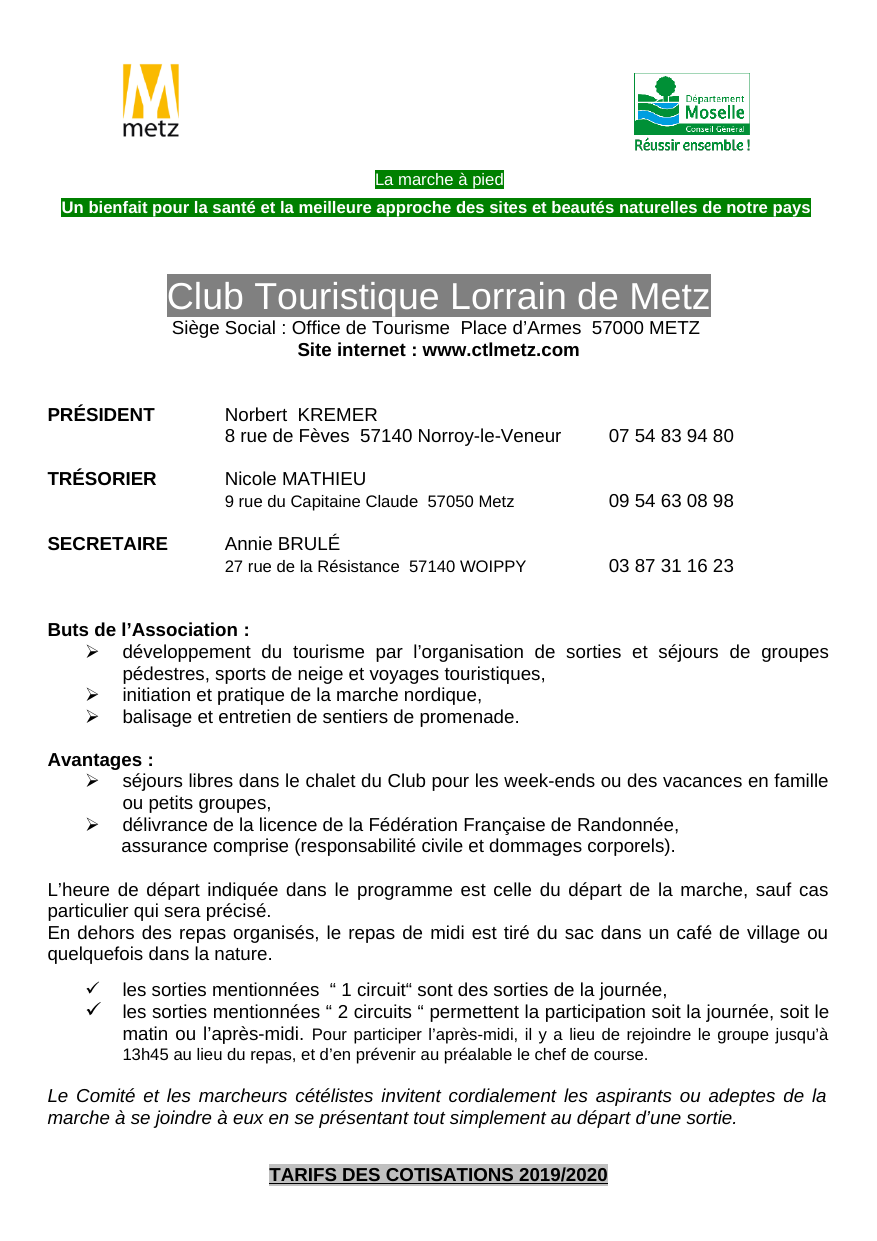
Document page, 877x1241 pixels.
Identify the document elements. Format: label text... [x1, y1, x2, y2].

text 27 rue de la Résistance 57140 WOIPPY 03 87 31 16 23 o M [47, 554, 830, 576]
text Siège Social : Office de Tourisme Place d’Armes 57000 METZ [47, 317, 830, 339]
text PRÉSIDENT Norbert KREMER [47, 403, 830, 425]
text Club Touristique Lorrain de Metz [47, 274, 830, 317]
text 03 87 63 80 [47, 576, 830, 597]
text TARIFS DES COTISATIONS 2019/2020 [47, 1164, 830, 1186]
list les sorties mentionnées “ 2 circuits “ permettent la participation soit la journée, soit le matin ou l’après-midi. Pour participer l’après-midi, il y a lieu de rejoindre le groupe jusqu’à 13h45 au lieu du repas, et d’en prévenir au préalable le chef de course. [85, 1001, 830, 1063]
list les sorties mentionnées “ 1 circuit“ sont des sorties de la journée, [85, 979, 830, 1001]
text SECRETAIRE Annie BRULÉ [47, 533, 830, 554]
text 8 rue de Fèves 57140 Norroy-le-Veneur 07 54 83 94 80 [47, 425, 830, 447]
text Buts de l’Association : [47, 619, 830, 641]
list développement du tourisme par l’organisation de sorties et séjours de groupes pédestres, sports de neige et voyages touristiques, [85, 641, 830, 684]
text 9 rue du Capitaine Claude 57050 Metz 09 54 63 08 98 [47, 490, 830, 511]
text L’heure de départ indiquée dans le programme est celle du départ de la marche, sauf cas particulier qui sera précisé. [47, 878, 830, 921]
text Un bienfait pour la santé et la meilleure approche des sites et beautés naturelles de notre pays [47, 197, 830, 217]
list initiation et pratique de la marche nordique, [85, 684, 830, 706]
text En dehors des repas organisés, le repas de midi est tiré du sac dans un café de village ou quelquefois dans la nature. [47, 921, 830, 964]
text assurance comprise (responsabilité civile et dommages corporels). [85, 835, 830, 857]
list délivrance de la licence de la Fédération Française de Randonnée, [85, 813, 830, 835]
list séjours libres dans le chalet du Club pour les week-ends ou des vacances en famille ou petits groupes, [85, 770, 830, 813]
text Site internet : www.ctlmetz.com [47, 339, 830, 360]
text La marche à pied [29, 170, 853, 189]
text Le Comité et les marcheurs cétélistes invitent cordialement les aspirants ou adeptes de la marche à se joindre à eux en se présentant tout simplement au départ d’une sortie. [47, 1085, 830, 1128]
text Avantages : [47, 749, 830, 770]
text TRÉSORIER Nicole MATHIEU [47, 468, 830, 490]
list balisage et entretien de sentiers de promenade. [85, 706, 830, 727]
